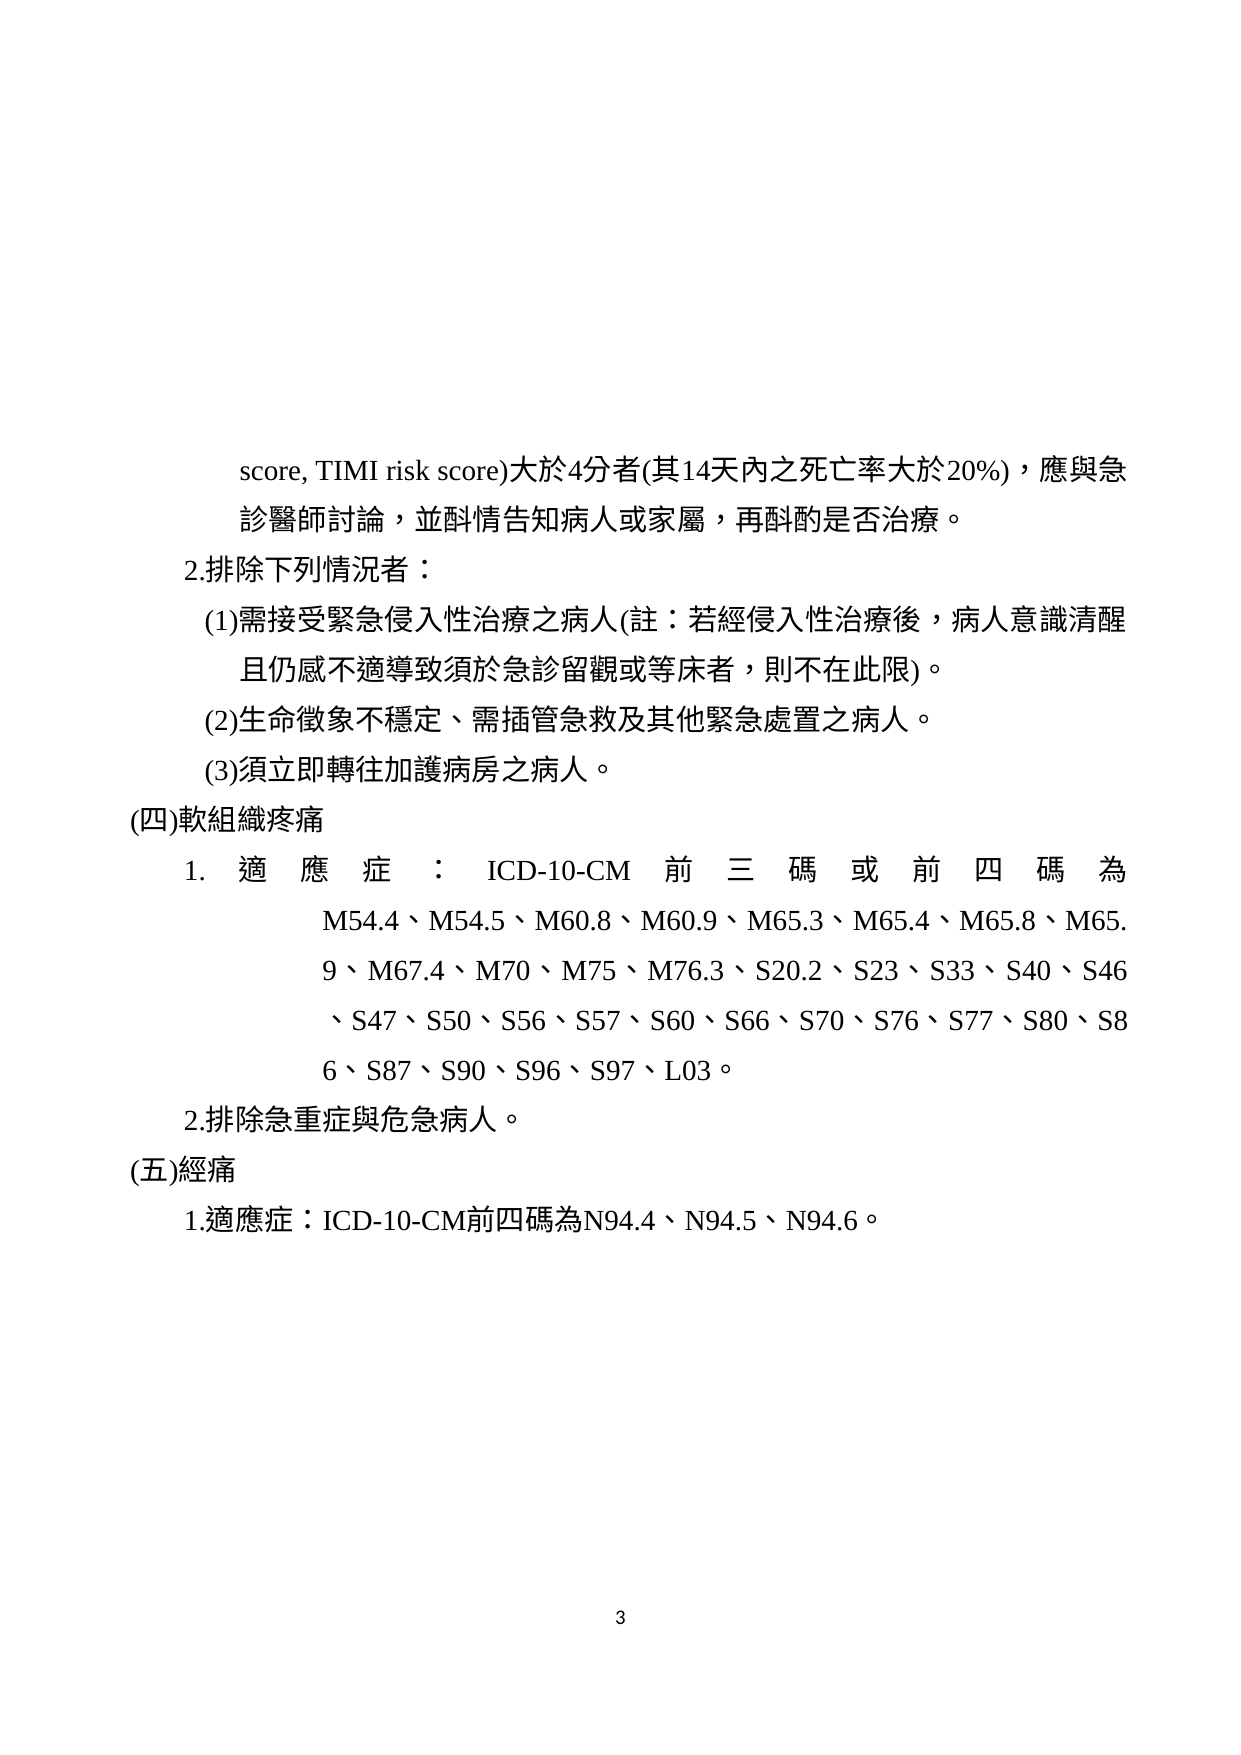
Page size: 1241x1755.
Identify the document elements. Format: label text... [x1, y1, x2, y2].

text 2.排除下列情況者： [184, 540, 1128, 590]
text 1.適應症：ICD-10-CM前三碼或前四碼為M54.4、M54.5、M60.8、M60.9、M65.3、M65.4、M65.8、M65.9、M67.4、M70、M75、M76.3、S20.2、S23、S33、S40、S46、S47、S50、S56、S57、S60、S66、S70、S76、S77、S80、S86、S87、S90、S96、S97、L03。 [184, 840, 1128, 1090]
text score, TIMI risk score)大於4分者(其14天內之死亡率大於20%)，應與急診醫師討論，並酙情告知病人或家屬，再酙酌是否治療。 [204, 440, 1128, 540]
text (四)軟組織疼痛 [130, 790, 1128, 840]
text (五)經痛 [130, 1140, 1128, 1190]
text (1)需接受緊急侵入性治療之病人(註：若經侵入性治療後，病人意識清醒且仍感不適導致須於急診留觀或等床者，則不在此限)。 [204, 590, 1128, 690]
text 1.適應症：ICD-10-CM前四碼為N94.4、N94.5、N94.6。 [184, 1190, 1128, 1240]
text (2)生命徵象不穩定、需插管急救及其他緊急處置之病人。 [204, 690, 1128, 740]
text 2.排除急重症與危急病人。 [184, 1090, 1128, 1140]
text (3)須立即轉往加護病房之病人。 [204, 740, 1128, 790]
